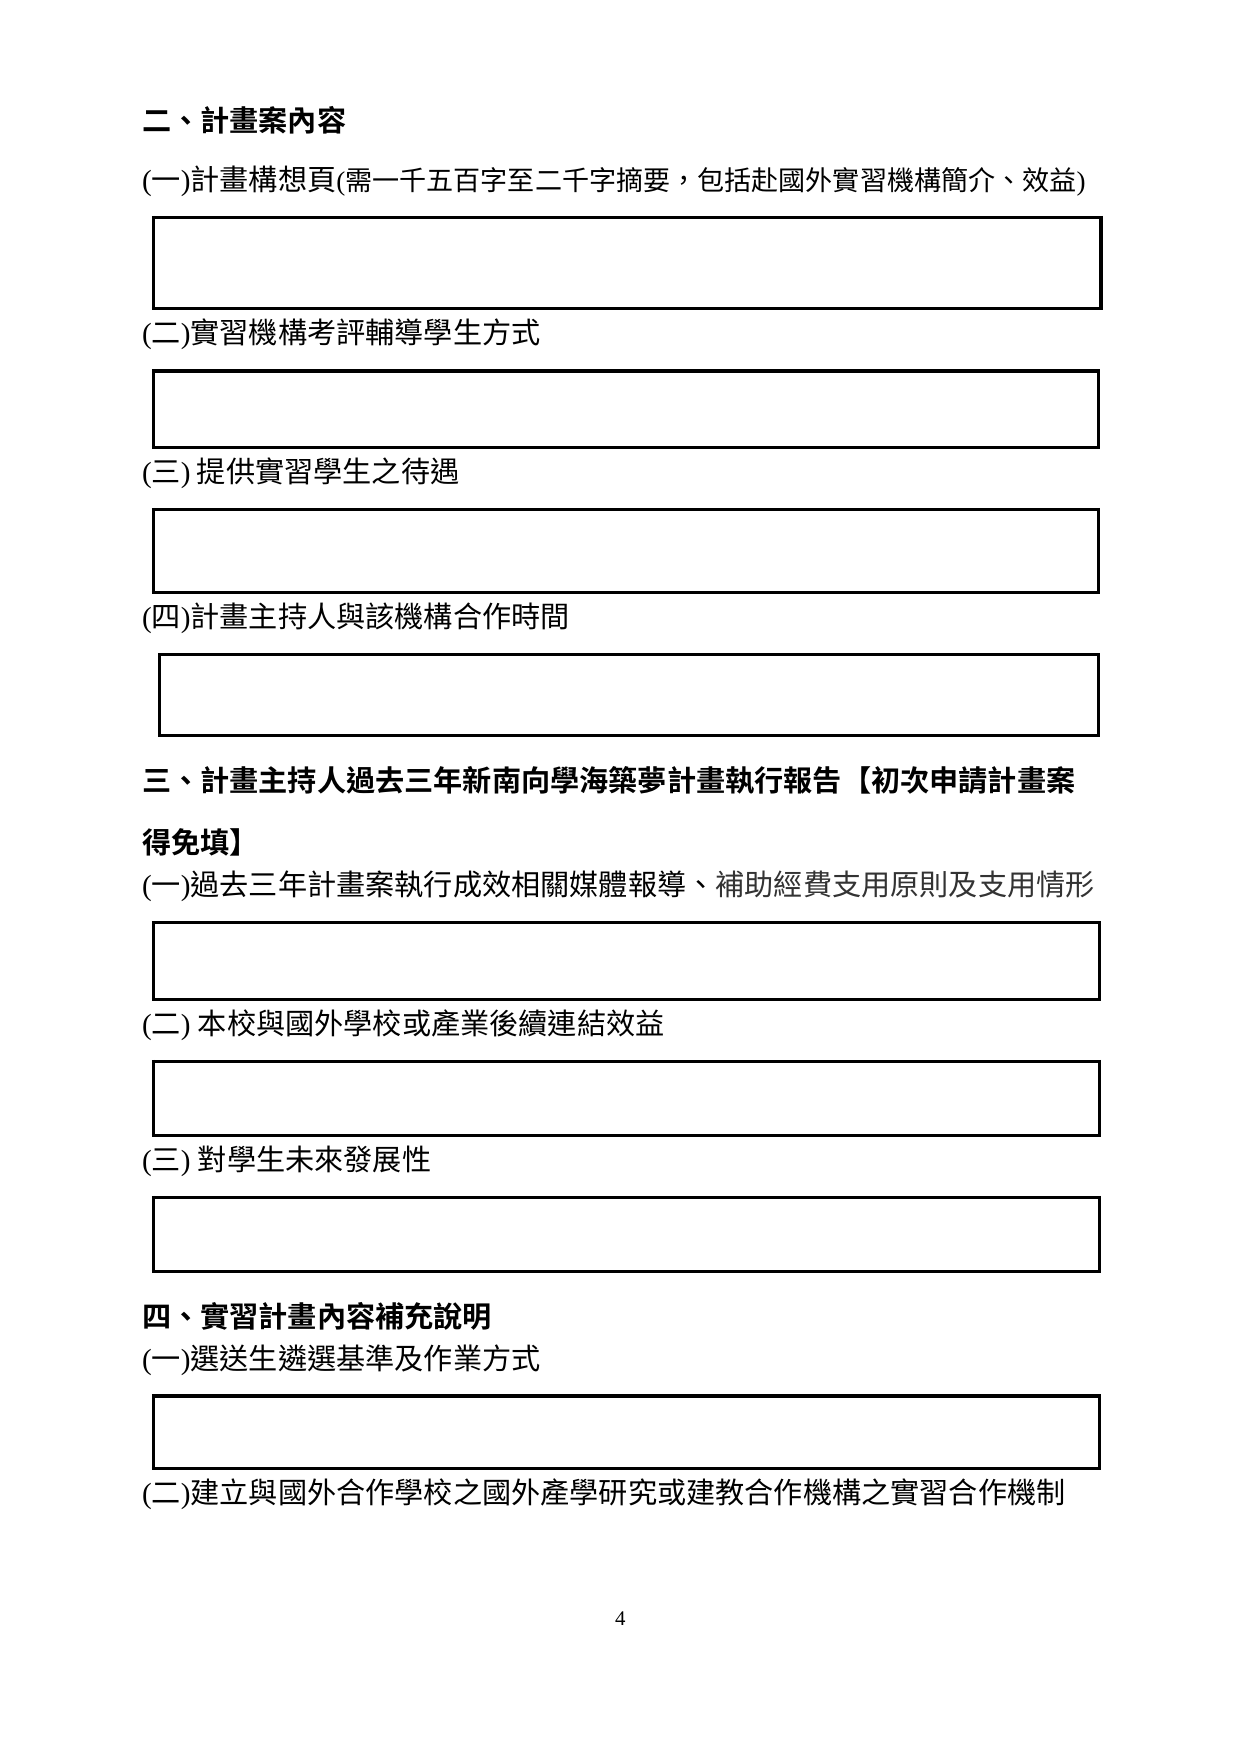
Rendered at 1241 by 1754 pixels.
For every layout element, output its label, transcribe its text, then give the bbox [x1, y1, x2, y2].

table_header [155, 511, 1097, 591]
table_header [155, 1063, 1098, 1133]
text (一)過去三年計畫案執行成效相關媒體報導、補助經費支用原則及支用情形 [142, 862, 1098, 904]
table_header [155, 924, 1098, 997]
text 三、計畫主持人過去三年新南向學海築夢計畫執行報告【初次申請計畫案得免填】 [142, 737, 1098, 862]
text (一)計畫構想頁(需一千五百字至二千字摘要，包括赴國外實習機構簡介、效益) [142, 157, 1098, 199]
table_header [155, 1199, 1098, 1269]
text 四、實習計畫內容補充說明 [142, 1273, 1098, 1335]
table_header [155, 373, 1097, 446]
text (三) 對學生未來發展性 [142, 1137, 1098, 1179]
table_header [155, 219, 1099, 307]
text (四)計畫主持人與該機構合作時間 [142, 594, 1098, 636]
text (一)選送生遴選基準及作業方式 [142, 1335, 1098, 1377]
text (二)實習機構考評輔導學生方式 [142, 310, 1098, 352]
table_header [161, 656, 1097, 734]
text 二、計畫案內容 [142, 97, 1098, 140]
table_header [155, 1398, 1098, 1467]
text (二)建立與國外合作學校之國外產學研究或建教合作機構之實習合作機制 [142, 1470, 1098, 1512]
text (二) 本校與國外學校或產業後續連結效益 [142, 1001, 1098, 1043]
text (三) 提供實習學生之待遇 [142, 449, 1098, 491]
